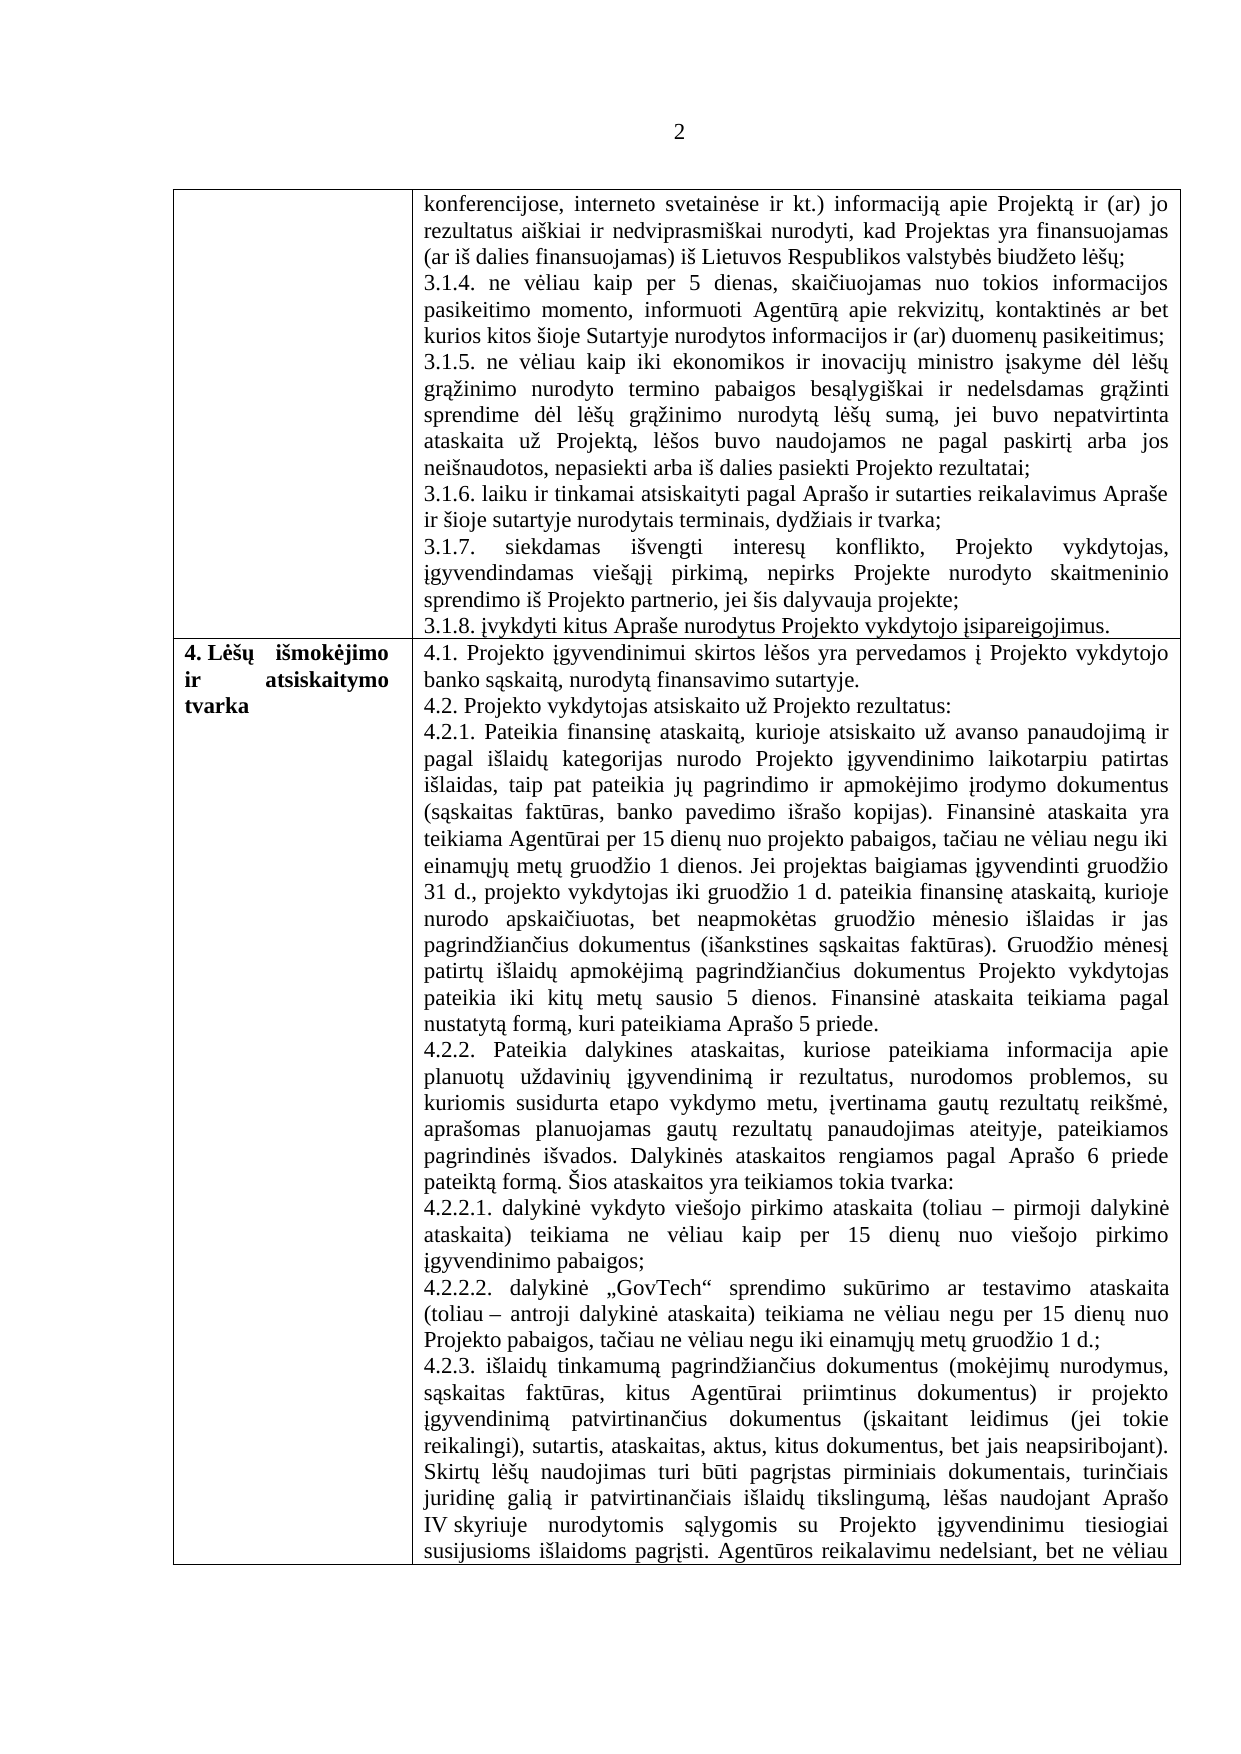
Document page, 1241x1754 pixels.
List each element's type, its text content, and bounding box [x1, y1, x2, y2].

table_cell 4. Lėšų išmokėjimo ir atsiskaitymo tvarka [174, 639, 412, 1563]
table_cell [174, 190, 412, 638]
